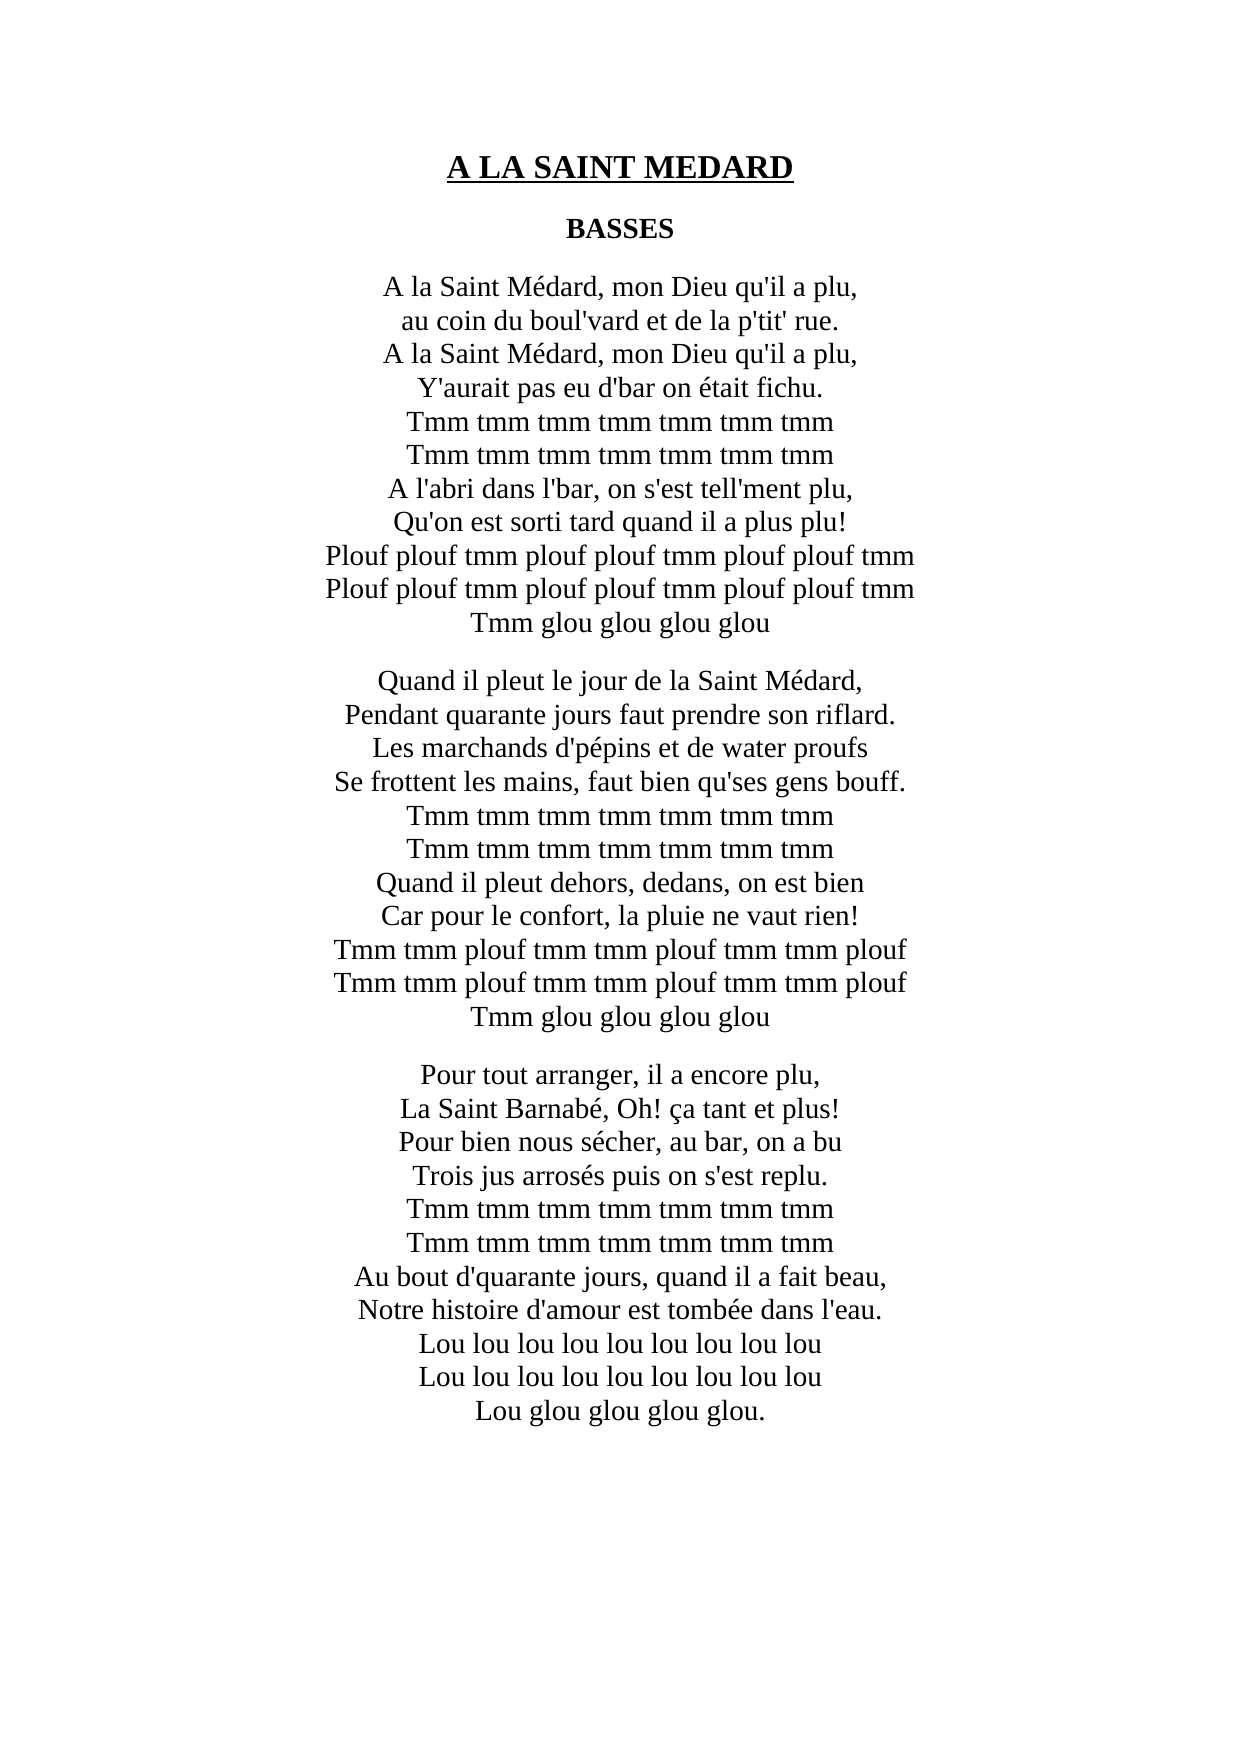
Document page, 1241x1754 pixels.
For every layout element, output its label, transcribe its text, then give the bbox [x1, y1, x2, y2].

text Tmm tmm tmm tmm tmm tmm tmm [120, 1225, 1120, 1259]
text Tmm tmm tmm tmm tmm tmm tmm [120, 798, 1120, 831]
text La Saint Barnabé, Oh! ça tant et plus! [120, 1091, 1120, 1124]
text Y'aurait pas eu d'bar on était fichu. [120, 370, 1120, 404]
text Pour tout arranger, il a encore plu, [120, 1057, 1120, 1091]
text Tmm glou glou glou glou [120, 605, 1120, 638]
text Plouf plouf tmm plouf plouf tmm plouf plouf tmm [120, 538, 1120, 571]
text A la Saint Médard, mon Dieu qu'il a plu, [120, 337, 1120, 370]
text Les marchands d'pépins et de water proufs [120, 731, 1120, 764]
text Tmm tmm tmm tmm tmm tmm tmm [120, 437, 1120, 471]
text Lou lou lou lou lou lou lou lou lou [120, 1326, 1120, 1359]
text Qu'on est sorti tard quand il a plus plu! [120, 504, 1120, 538]
text Se frottent les mains, faut bien qu'ses gens bouff. [120, 764, 1120, 798]
text Pendant quarante jours faut prendre son riflard. [120, 697, 1120, 731]
text Tmm tmm plouf tmm tmm plouf tmm tmm plouf [120, 965, 1120, 999]
text Tmm glou glou glou glou [120, 999, 1120, 1032]
text A la Saint Médard, mon Dieu qu'il a plu, [120, 269, 1120, 303]
text Tmm tmm plouf tmm tmm plouf tmm tmm plouf [120, 932, 1120, 965]
text Au bout d'quarante jours, quand il a fait beau, [120, 1259, 1120, 1292]
text Quand il pleut dehors, dedans, on est bien [120, 865, 1120, 898]
text BASSES [120, 211, 1120, 244]
text Lou lou lou lou lou lou lou lou lou [120, 1359, 1120, 1393]
text Notre histoire d'amour est tombée dans l'eau. [120, 1292, 1120, 1326]
text au coin du boul'vard et de la p'tit' rue. [120, 303, 1120, 337]
text Tmm tmm tmm tmm tmm tmm tmm [120, 1192, 1120, 1225]
text Tmm tmm tmm tmm tmm tmm tmm [120, 404, 1120, 437]
text Quand il pleut le jour de la Saint Médard, [120, 663, 1120, 697]
text Pour bien nous sécher, au bar, on a bu [120, 1124, 1120, 1158]
text Lou glou glou glou glou. [120, 1393, 1120, 1426]
text Car pour le confort, la pluie ne vaut rien! [120, 898, 1120, 932]
text Tmm tmm tmm tmm tmm tmm tmm [120, 831, 1120, 865]
text A LA SAINT MEDARD [120, 148, 1120, 186]
text Trois jus arrosés puis on s'est replu. [120, 1158, 1120, 1192]
text Plouf plouf tmm plouf plouf tmm plouf plouf tmm [120, 571, 1120, 605]
text A l'abri dans l'bar, on s'est tell'ment plu, [120, 471, 1120, 504]
